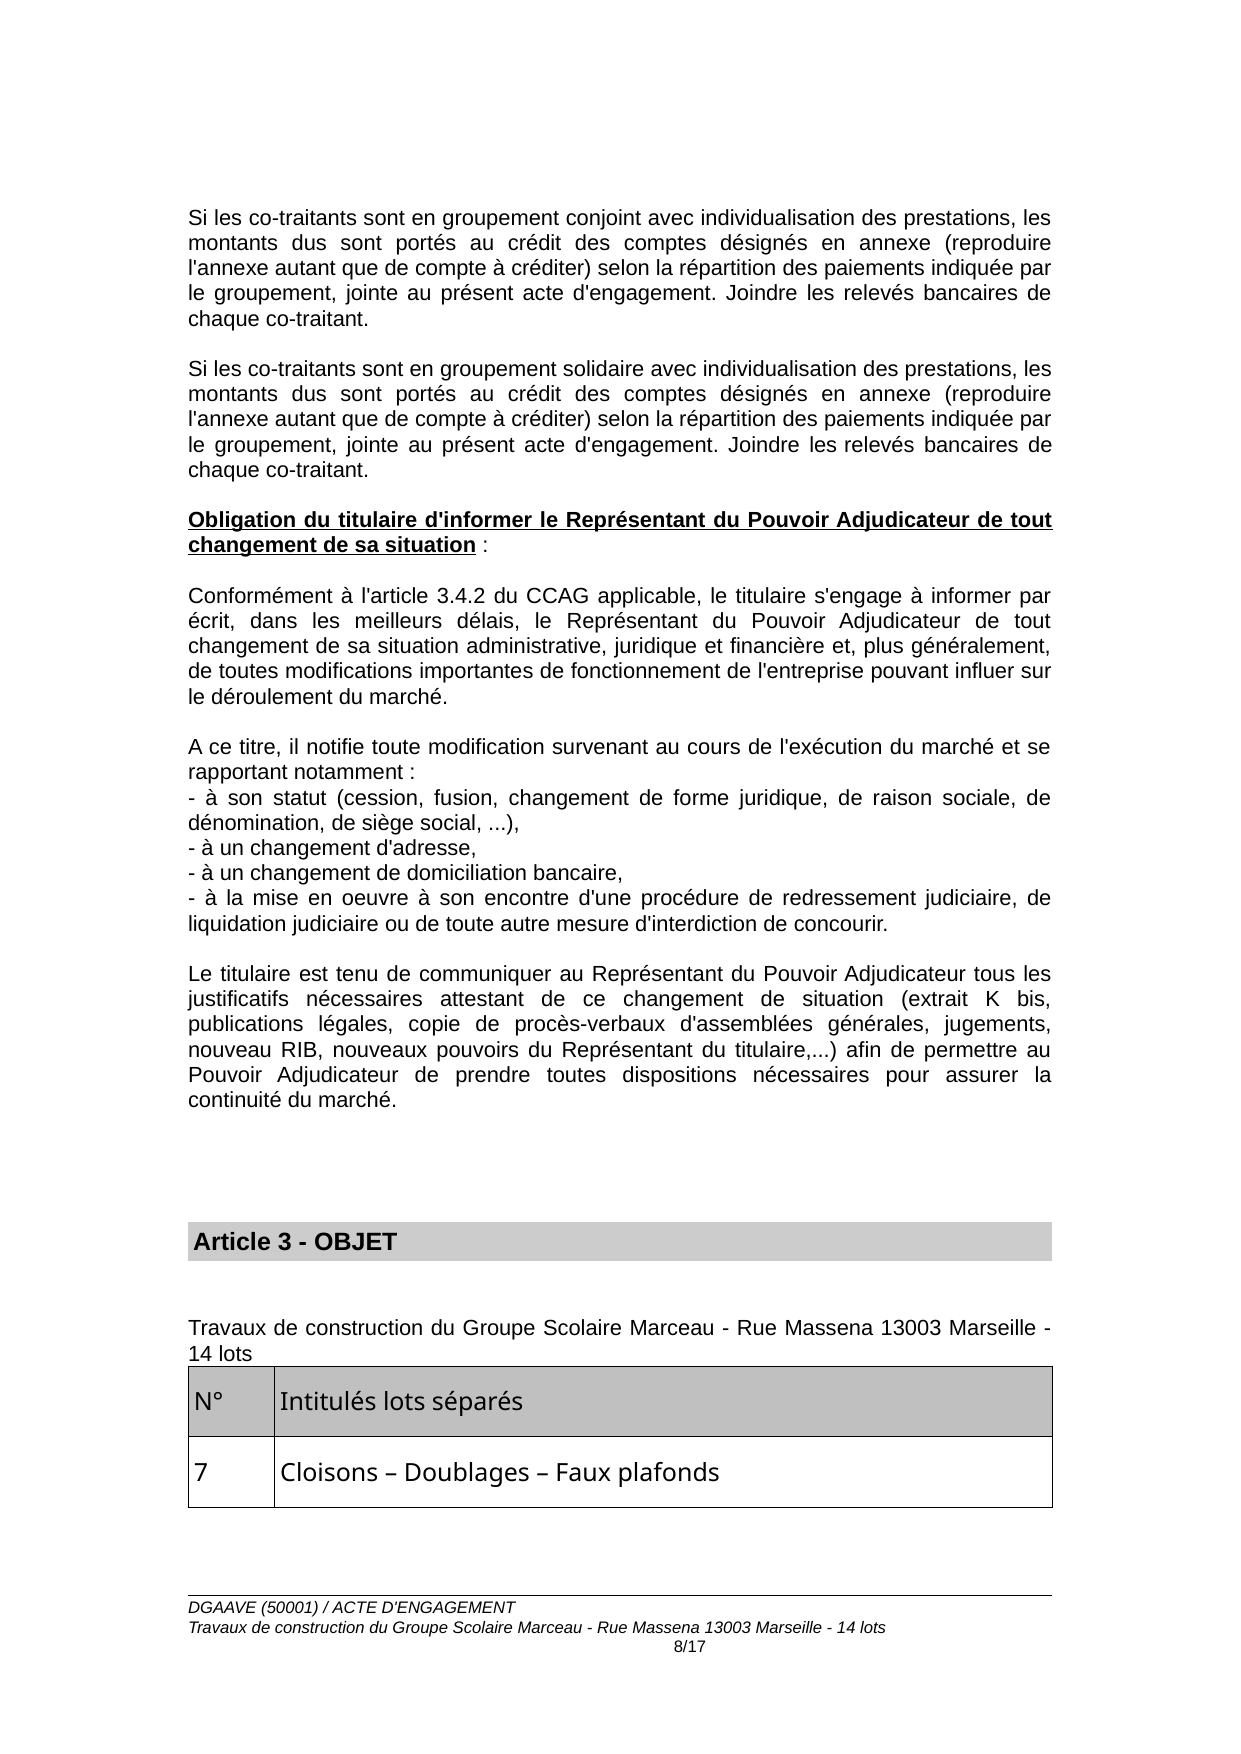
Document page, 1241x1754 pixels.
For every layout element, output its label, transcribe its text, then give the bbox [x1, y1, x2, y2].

text Le titulaire est tenu de communiquer au Représentant du Pouvoir Adjudicateur tous les justificatifs nécessaires attestant de ce changement de situation (extrait K bis, publications légales, copie de procès-verbaux d'assemblées générales, jugements, nouveau RIB, nouveaux pouvoirs du Représentant du titulaire,...) afin de permettre au Pouvoir Adjudicateur de prendre toutes dispositions nécessaires pour assurer la continuité du marché. [188, 961, 1052, 1112]
table_cell 7 [189, 1437, 274, 1507]
text A ce titre, il notifie toute modification survenant au cours de l'exécution du marché et se rapportant notamment : [188, 734, 1052, 784]
text - à son statut (cession, fusion, changement de forme juridique, de raison sociale, de dénomination, de siège social, ...), [188, 784, 1052, 835]
text - à un changement d'adresse, [188, 835, 1052, 860]
text Obligation du titulaire d'informer le Représentant du Pouvoir Adjudicateur de tout [188, 507, 1052, 529]
text Travaux de construction du Groupe Scolaire Marceau - Rue Massena 13003 Marseille - 14 lots [188, 1315, 1052, 1366]
text Conformément à l'article 3.4.2 du CCAG applicable, le titulaire s'engage à informer par écrit, dans les meilleurs délais, le Représentant du Pouvoir Adjudicateur de tout changement de sa situation administrative, juridique et financière et, plus généralement, de toutes modifications importantes de fonctionnement de l'entreprise pouvant influer sur le déroulement du marché. [188, 583, 1052, 709]
table_header Intitulés lots séparés [275, 1367, 1052, 1436]
text Si les co-traitants sont en groupement conjoint avec individualisation des prestations, les montants dus sont portés au crédit des comptes désignés en annexe (reproduire l'annexe autant que de compte à créditer) selon la répartition des paiements indiquée par le groupement, jointe au présent acte d'engagement. Joindre les relevés bancaires de chaque co-traitant. [188, 204, 1052, 331]
text changement de sa situation : [188, 530, 1052, 557]
table_header N° [189, 1367, 274, 1436]
text - à un changement de domiciliation bancaire, [188, 860, 1052, 885]
text - à la mise en oeuvre à son encontre d'une procédure de redressement judiciaire, de liquidation judiciaire ou de toute autre mesure d'interdiction de concourir. [188, 885, 1052, 936]
subtitle OBJET [190, 1224, 1050, 1258]
table_cell Cloisons – Doublages – Faux plafonds [275, 1437, 1052, 1507]
text Si les co-traitants sont en groupement solidaire avec individualisation des prestations, les montants dus sont portés au crédit des comptes désignés en annexe (reproduire l'annexe autant que de compte à créditer) selon la répartition des paiements indiquée par le groupement, jointe au présent acte d'engagement. Joindre les relevés bancaires de chaque co-traitant. [188, 356, 1052, 482]
